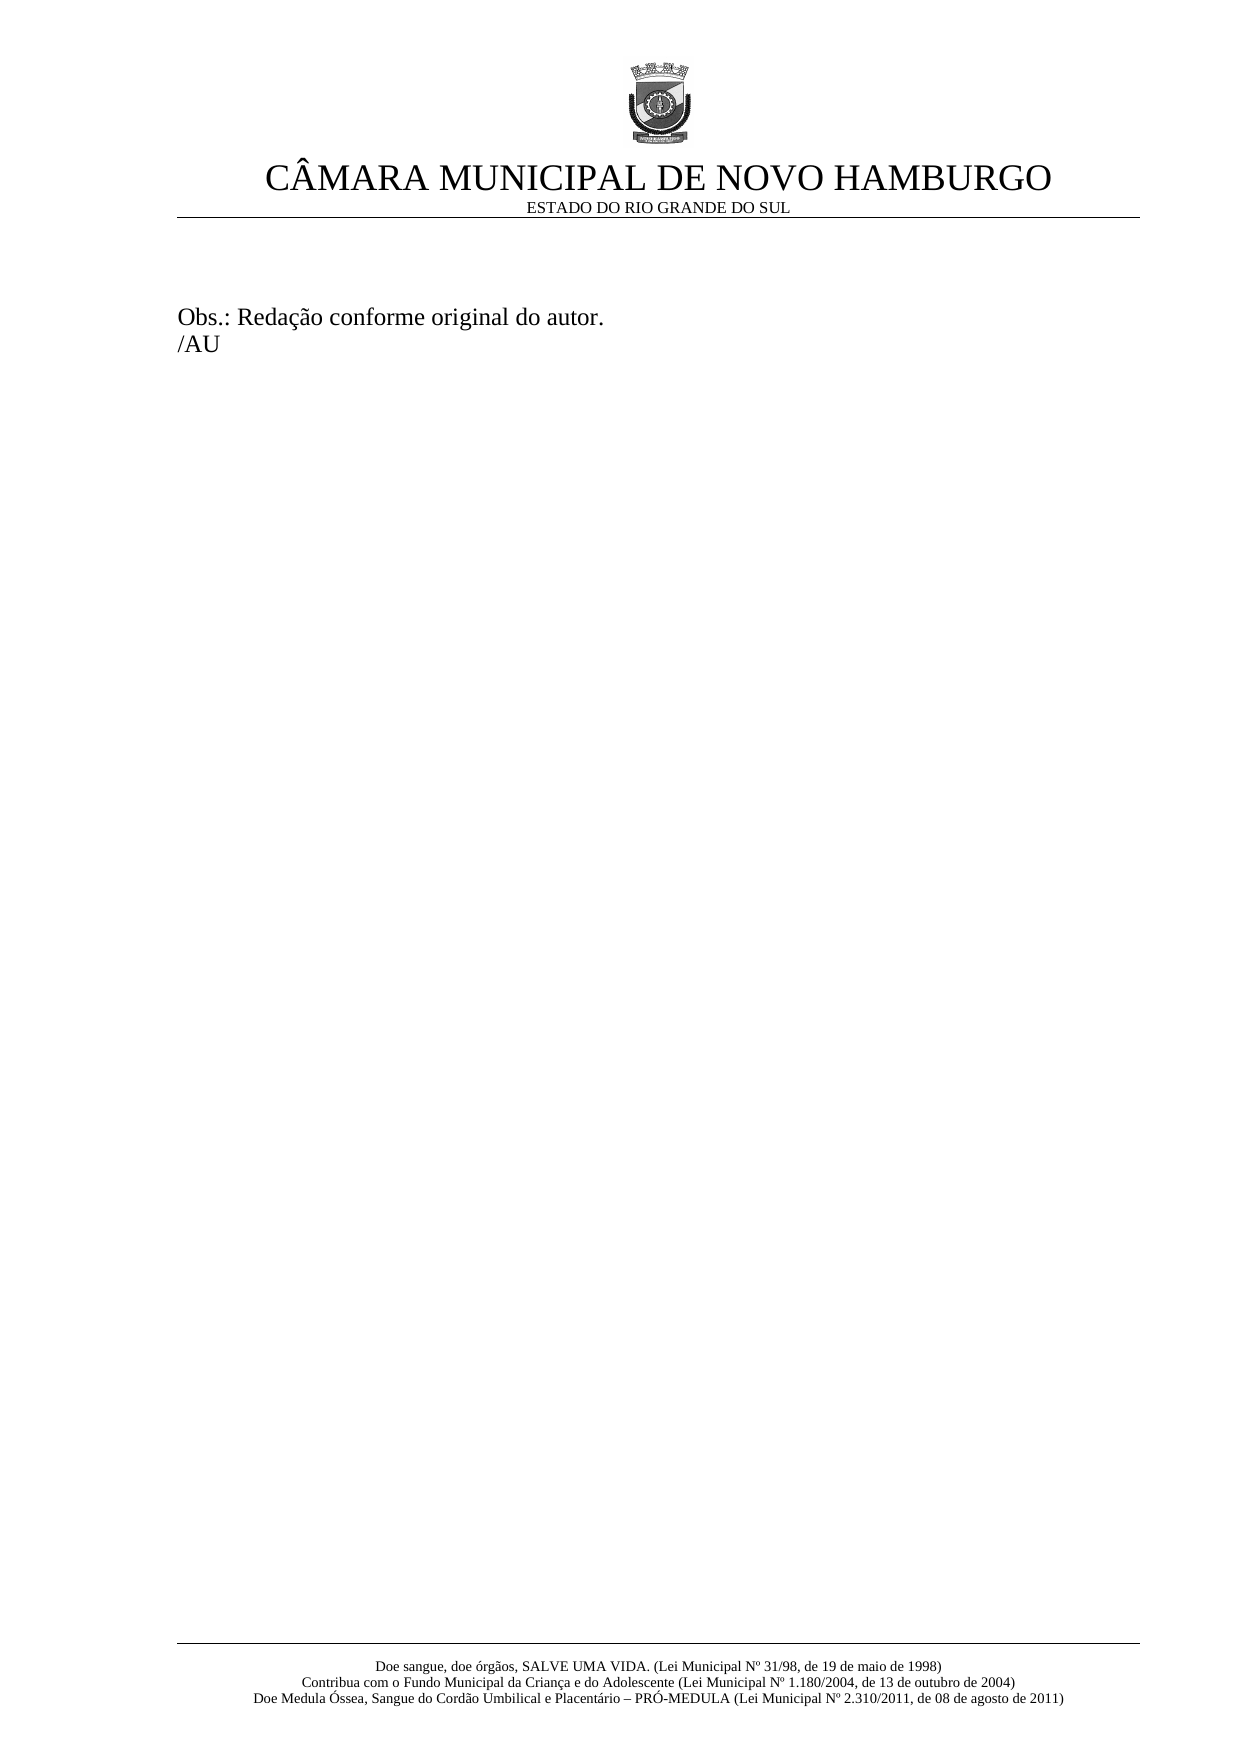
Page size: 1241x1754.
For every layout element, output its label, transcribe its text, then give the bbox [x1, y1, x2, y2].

text /AU [177, 331, 1140, 358]
text Obs.: Redação conforme original do autor. [177, 303, 1140, 331]
